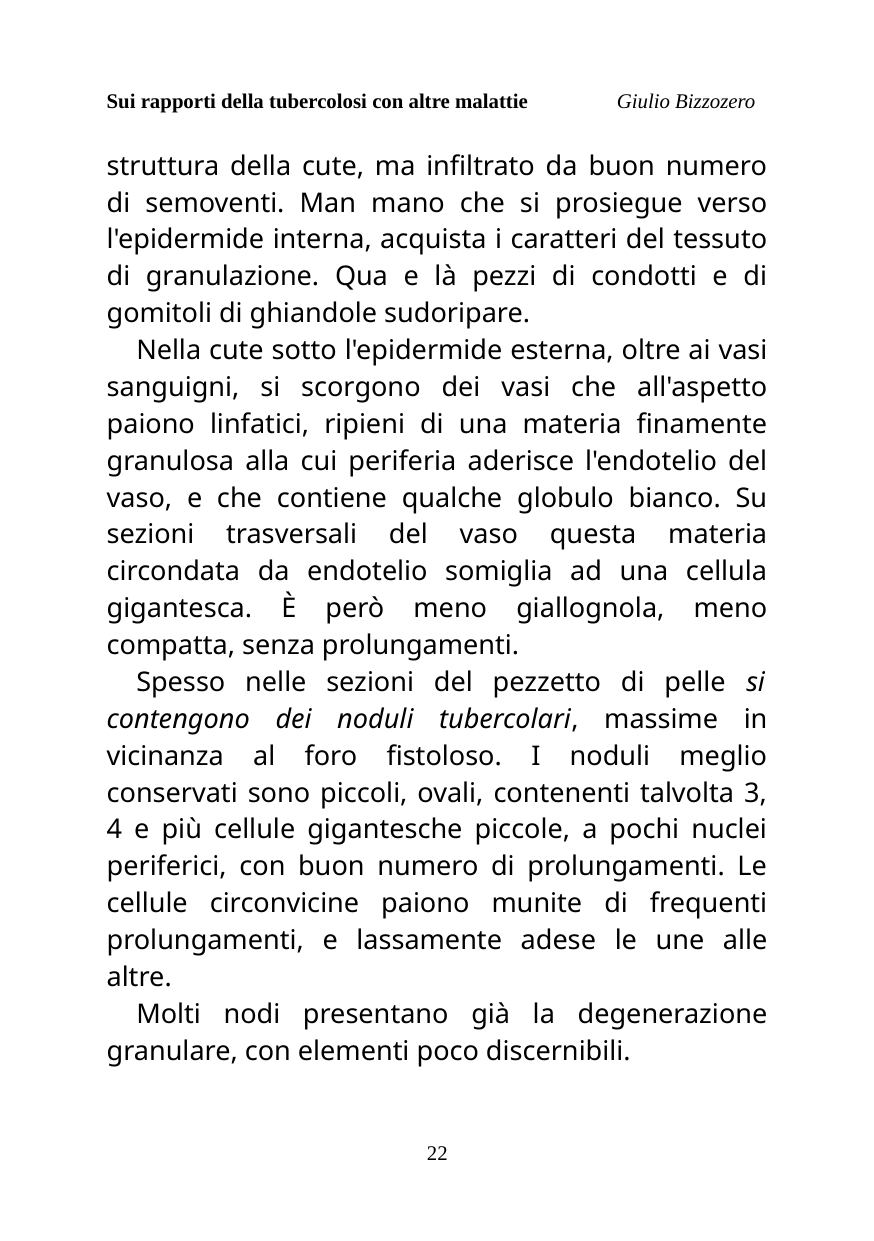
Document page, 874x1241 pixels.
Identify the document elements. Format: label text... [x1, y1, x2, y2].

text Nella cute sotto l'epidermide esterna, oltre ai vasi sanguigni, si scorgono dei vasi che all'aspetto paiono linfatici, ripieni di una materia finamente granulosa alla cui periferia aderisce l'endotelio del vaso, e che contiene qualche globulo bianco. Su sezioni trasversali del vaso questa materia circondata da endotelio somiglia ad una cellula gigantesca. È però meno giallognola, meno compatta, senza prolungamenti. [106, 331, 768, 662]
text struttura della cute, ma infiltrato da buon numero di semoventi. Man mano che si prosiegue verso l'epidermide interna, acquista i caratteri del tessuto di granulazione. Qua e là pezzi di condotti e di gomitoli di ghiandole sudoripare. [106, 146, 768, 331]
text Spesso nelle sezioni del pezzetto di pelle si contengono dei noduli tubercolari, massime in vicinanza al foro fistoloso. I noduli meglio conservati sono piccoli, ovali, contenenti talvolta 3, 4 e più cellule gigantesche piccole, a pochi nuclei periferici, con buon numero di prolungamenti. Le cellule circonvicine paiono munite di frequenti prolungamenti, e lassamente adese le une alle altre. [106, 662, 768, 994]
text Molti nodi presentano già la degenerazione granulare, con elementi poco discernibili. [106, 994, 768, 1068]
